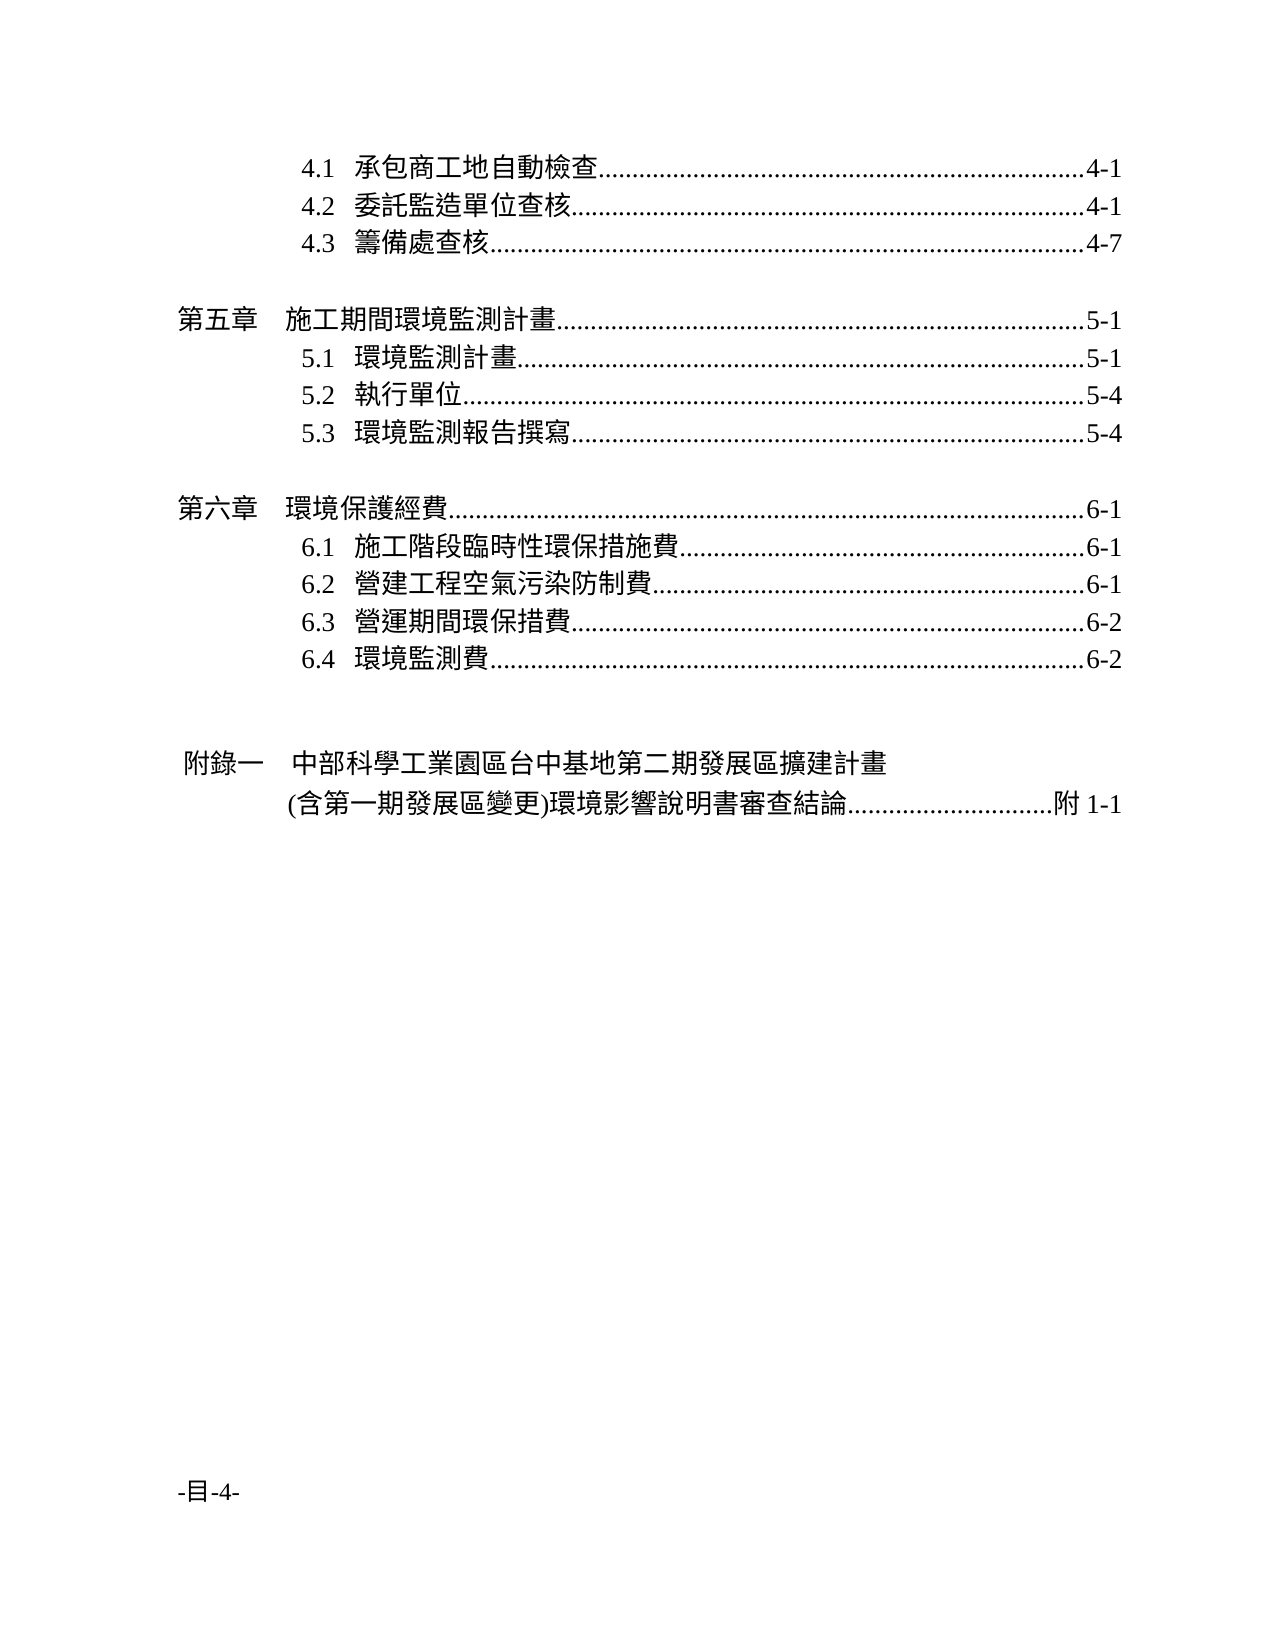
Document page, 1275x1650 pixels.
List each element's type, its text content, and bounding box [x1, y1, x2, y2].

text 4.3 籌備處查核 4-7 [301, 223, 1157, 260]
text 5.2 執行單位 5-4 [301, 374, 1157, 412]
text 4.1 承包商工地自動檢查 4-1 [301, 148, 1157, 185]
text 附錄一 中部科學工業園區台中基地第二期發展區擴建計畫 [183, 742, 1157, 782]
text (含第一期發展區變更)環境影響說明書審查結論 附1-1 [287, 782, 1157, 821]
text 6.4 環境監測費 6-2 [301, 639, 1157, 676]
text 第六章 環境保護經費 6-1 [177, 487, 1142, 526]
text 6.3 營運期間環保措費 6-2 [301, 601, 1157, 639]
text 4.2 委託監造單位查核 4-1 [301, 185, 1157, 223]
text 5.1 環境監測計畫 5-1 [301, 337, 1157, 374]
text 6.2 營建工程空氣污染防制費 6-1 [301, 564, 1157, 601]
text 5.3 環境監測報告撰寫 5-4 [301, 412, 1157, 449]
text 6.1 施工階段臨時性環保措施費 6-1 [301, 526, 1157, 564]
text 第五章 施工期間環境監測計畫 5-1 [177, 298, 1142, 337]
